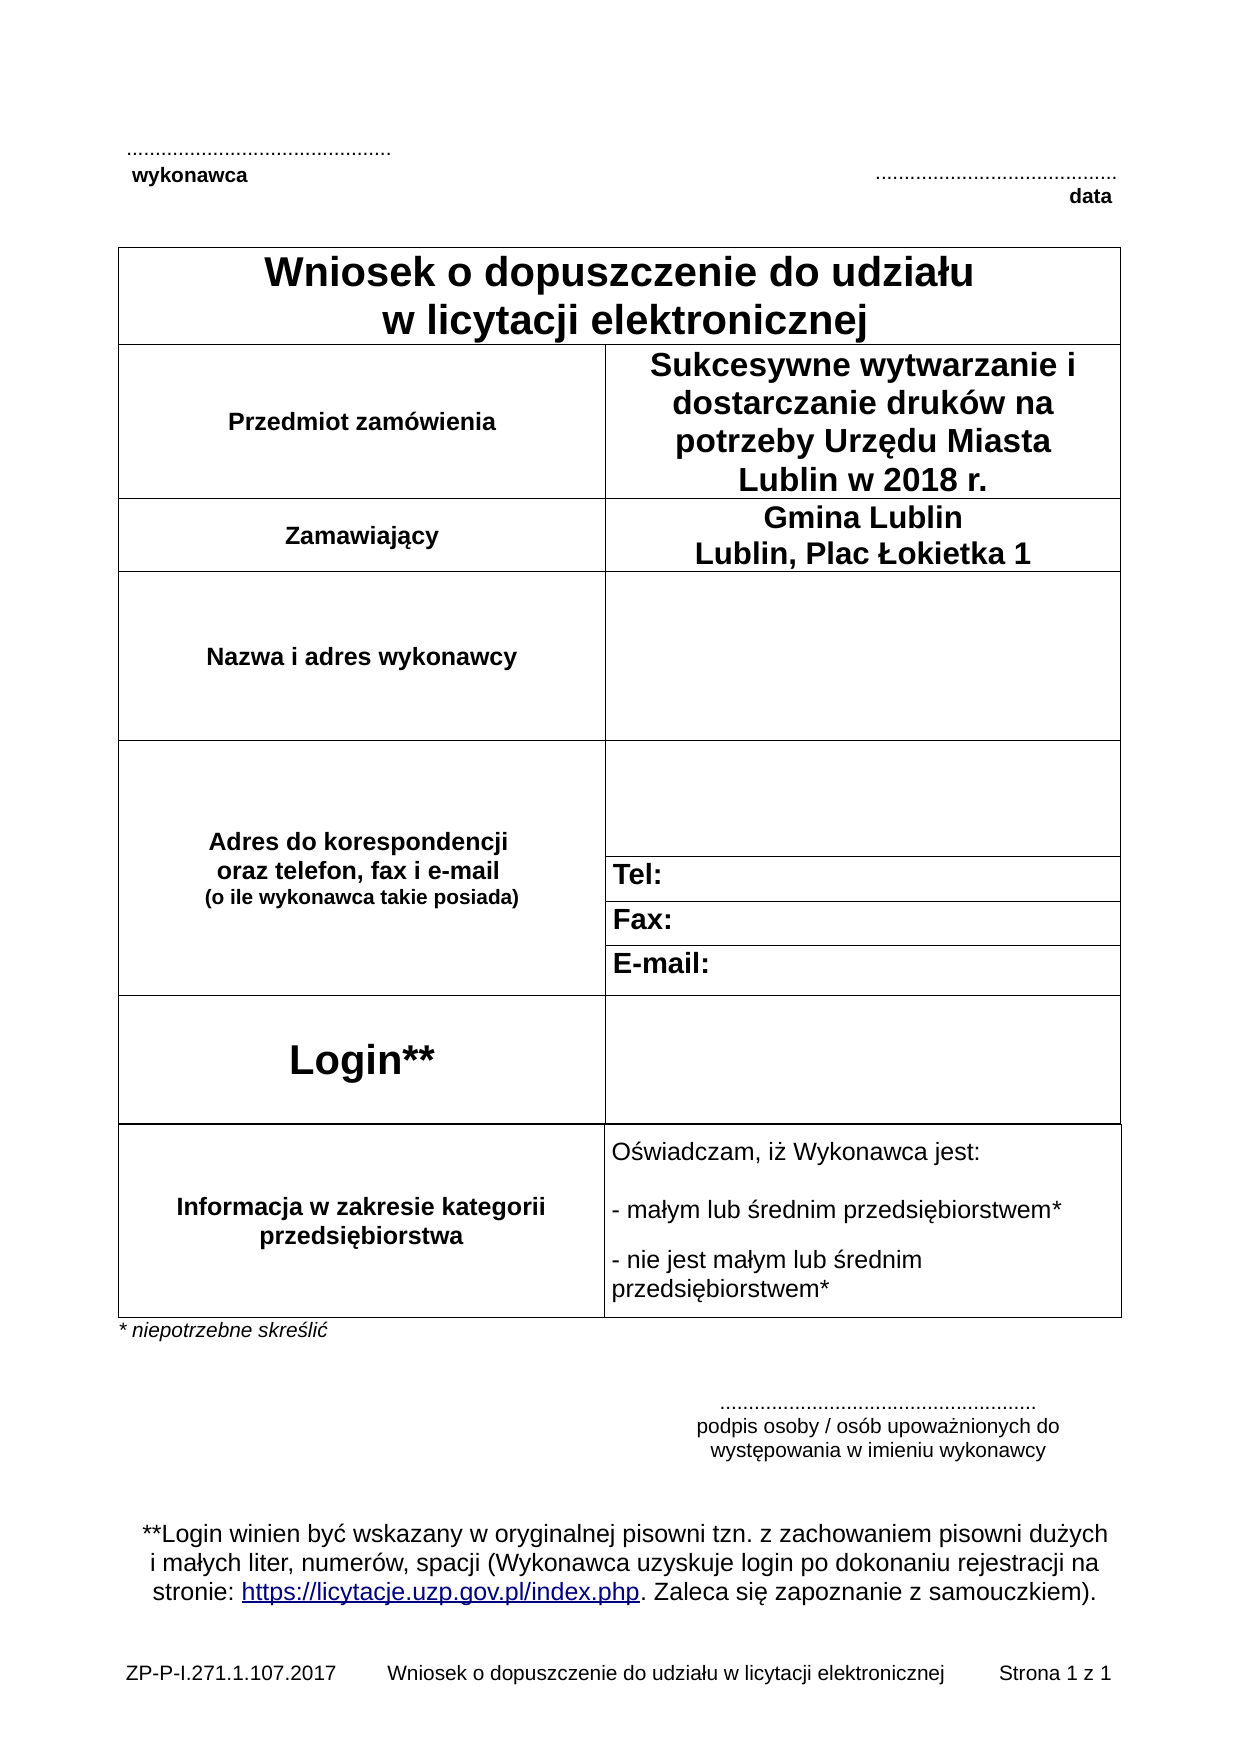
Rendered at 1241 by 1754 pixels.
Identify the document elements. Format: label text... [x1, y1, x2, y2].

table_cell Fax: [606, 902, 1120, 945]
text podpis osoby / osób upoważnionych do [561, 1414, 1122, 1438]
table_cell Adres do korespondencji oraz telefon, fax i e-mail (o ile wykonawca takie posiada) [119, 741, 605, 995]
table_cell E-mail: [606, 946, 1120, 995]
table_cell Tel: [606, 857, 1120, 901]
text występowania w imieniu wykonawcy [561, 1438, 1122, 1462]
table_cell Gmina Lublin Lublin, Plac Łokietka 1 [606, 499, 1120, 571]
table_header Oświadczam, iż Wykonawca jest: - małym lub średnim przedsiębiorstwem* - nie jest małym lub średnim przedsiębiorstwem* [605, 1125, 1121, 1317]
text ....................................................... [561, 1390, 1122, 1414]
table_cell [606, 572, 1120, 740]
table_header Informacja w zakresie kategorii przedsiębiorstwa [119, 1125, 604, 1317]
table_cell Sukcesywne wytwarzanie i dostarczanie druków na potrzeby Urzędu Miasta Lublin w 2018 r. [606, 345, 1120, 498]
text **Login winien być wskazany w oryginalnej pisowni tzn. z zachowaniem pisowni dużych i małych liter, numerów, spacji (Wykonawca uzyskuje login po dokonaniu rejestracji na stronie: https://licytacje.uzp.gov.pl/index.php. Zaleca się zapoznanie z samouczkiem). [127, 1519, 1122, 1605]
table_cell Login** [119, 996, 605, 1123]
table_header Wniosek o dopuszczenie do udziału w licytacji elektronicznej [119, 248, 1120, 343]
text * niepotrzebne skreślić [118, 1318, 1122, 1342]
table_cell Zamawiający [119, 499, 605, 571]
table_header .............................................. wykonawca [120, 130, 620, 223]
table_cell Nazwa i adres wykonawcy [119, 572, 605, 740]
table_cell Przedmiot zamówienia [119, 345, 605, 498]
table_cell [606, 741, 1120, 856]
table_cell [606, 996, 1120, 1123]
table_header .......................................... data [620, 130, 1123, 223]
